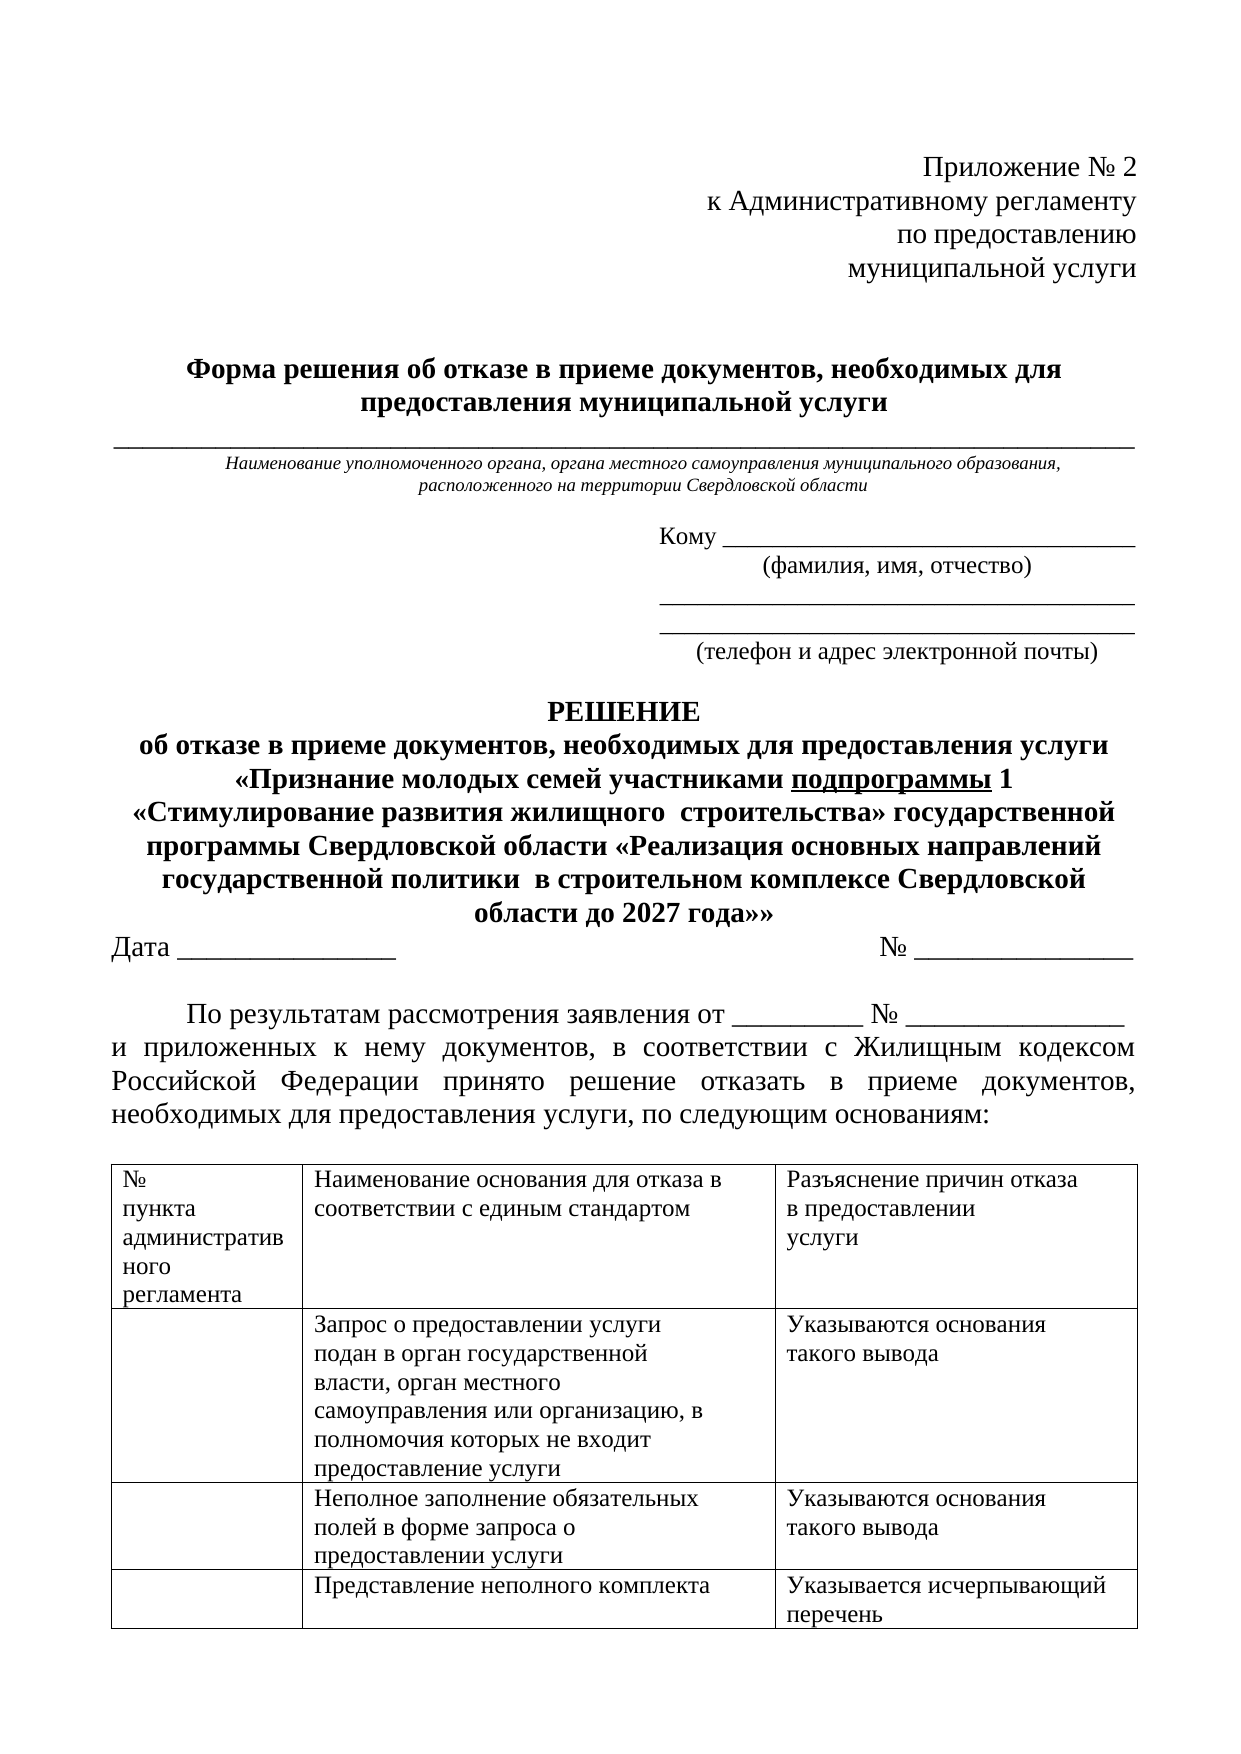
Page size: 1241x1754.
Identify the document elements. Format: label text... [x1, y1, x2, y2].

table_cell [112, 1309, 302, 1482]
text Приложение № 2 [111, 150, 1137, 183]
text (телефон и адрес электронной почты) [658, 636, 1136, 665]
text Дата _______________ № _______________ [111, 929, 1136, 962]
text ______________________________________ [658, 579, 1136, 608]
table_cell Указываются основания такого вывода [776, 1483, 1137, 1569]
text ______________________________________________________________________ [111, 418, 1136, 452]
text «Признание молодых семей участниками подпрограммы 1 «Стимулирование развития жилищного строительства» государственной программы Свердловской области «Реализация основных направлений государственной политики в строительном комплексе Свердловской области до 2027 года»» [111, 761, 1136, 929]
text Наименование уполномоченного органа, органа местного самоуправления муниципального образования, [119, 452, 1167, 473]
table_cell [112, 1570, 302, 1628]
text к Административному регламенту [111, 183, 1137, 217]
text ______________________________________ [658, 608, 1136, 636]
text Кому _________________________________ [658, 521, 1136, 550]
table_header Разъяснение причин отказа в предоставлении услуги [776, 1165, 1137, 1308]
text По результатам рассмотрения заявления от _________ № _______________ [111, 996, 1136, 1029]
table_cell [112, 1483, 302, 1569]
text и приложенных к нему документов, в соответствии с Жилищным кодексом Российской Федерации принято решение отказать в приеме документов, необходимых для предоставления услуги, по следующим основаниям: [111, 1029, 1136, 1130]
text РЕШЕНИЕ [111, 694, 1136, 727]
text Форма решения об отказе в приеме документов, необходимых для [111, 351, 1137, 385]
text расположенного на территории Свердловской области [119, 473, 1167, 495]
text по предоставлению [111, 217, 1137, 251]
table_cell Указывается исчерпывающий перечень [776, 1570, 1137, 1628]
text предоставления муниципальной услуги [111, 385, 1137, 418]
text муниципальной услуги [111, 251, 1137, 284]
text (фамилия, имя, отчество) [658, 550, 1136, 579]
table_cell Представление неполного комплекта [303, 1570, 775, 1628]
table_header № пункта административного регламента [112, 1165, 302, 1308]
table_cell Запрос о предоставлении услуги подан в орган государственной власти, орган местного самоуправления или организацию, в полномочия которых не входит предоставление услуги [303, 1309, 775, 1482]
table_header Наименование основания для отказа в соответствии с единым стандартом [303, 1165, 775, 1308]
text об отказе в приеме документов, необходимых для предоставления услуги [111, 727, 1136, 761]
table_cell Неполное заполнение обязательных полей в форме запроса о предоставлении услуги [303, 1483, 775, 1569]
table_cell Указываются основания такого вывода [776, 1309, 1137, 1482]
